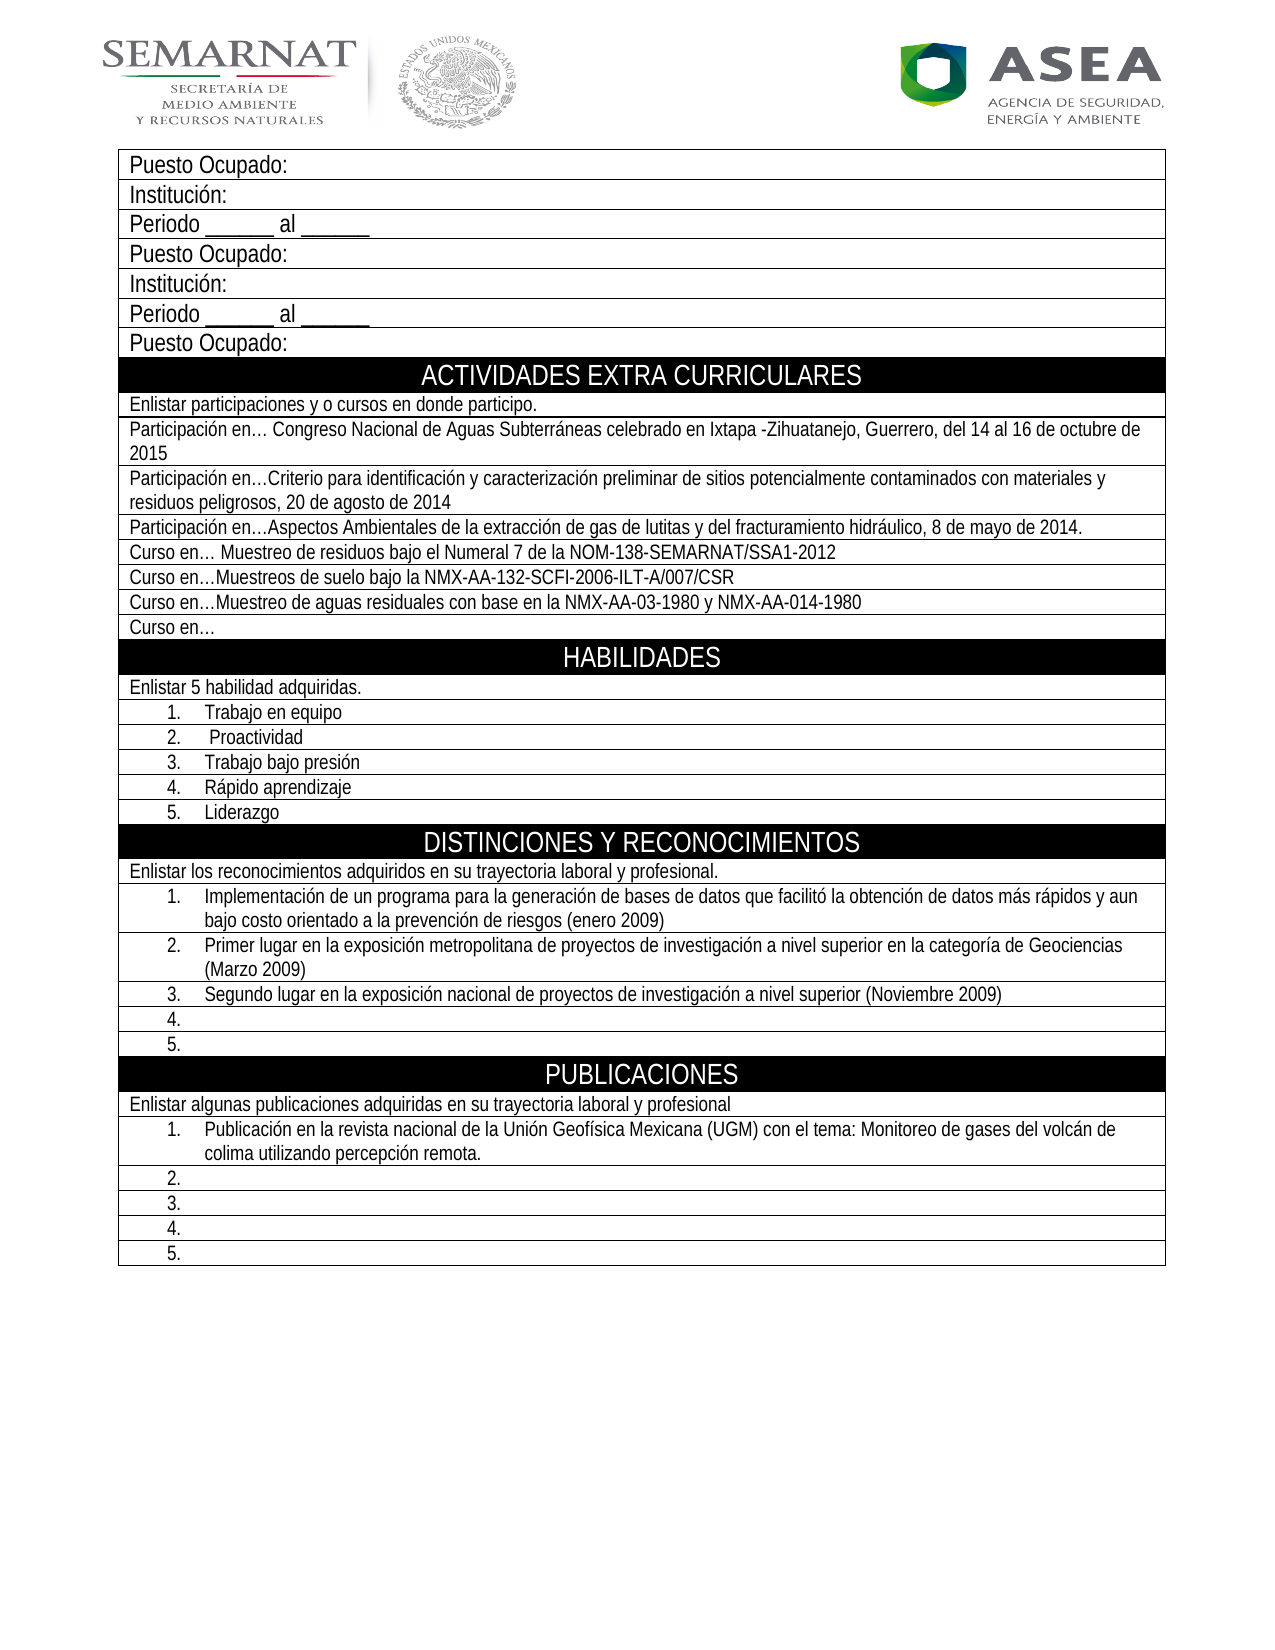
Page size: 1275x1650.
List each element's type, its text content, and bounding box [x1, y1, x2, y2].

table_cell Curso en…Muestreo de aguas residuales con base en la NMX-AA-03-1980 y NMX-AA-014-1980 [119, 590, 1165, 614]
table_cell Curso en…Muestreos de suelo bajo la NMX-AA-132-SCFI-2006-ILT-A/007/CSR [119, 565, 1165, 589]
table_cell Curso en… Muestreo de residuos bajo el Numeral 7 de la NOM-138-SEMARNAT/SSA1-2012 [119, 540, 1165, 564]
table_cell [119, 1191, 1165, 1214]
table_cell [119, 1032, 1165, 1056]
table_cell Puesto Ocupado: [119, 150, 1165, 179]
table_cell Publicación en la revista nacional de la Unión Geofísica Mexicana (UGM) con el tema: Monitoreo de gases del volcán de colima utilizando percepción remota. [119, 1117, 1165, 1164]
table_cell Puesto Ocupado: [119, 328, 1165, 357]
table_cell Institución: [119, 269, 1165, 297]
table_cell ACTIVIDADES EXTRA CURRICULARES [119, 358, 1165, 391]
table_cell PUBLICACIONES [119, 1057, 1165, 1091]
table_cell Enlistar los reconocimientos adquiridos en su trayectoria laboral y profesional. [119, 859, 1165, 883]
table_cell Enlistar algunas publicaciones adquiridas en su trayectoria laboral y profesional [119, 1092, 1165, 1116]
table_cell [119, 1216, 1165, 1239]
table_cell Periodo ______ al ______ [119, 210, 1165, 238]
table_cell [119, 1007, 1165, 1031]
table_cell Puesto Ocupado: [119, 239, 1165, 268]
table_cell Primer lugar en la exposición metropolitana de proyectos de investigación a nivel superior en la categoría de Geociencias (Marzo 2009) [119, 933, 1165, 981]
table_cell Participación en…Criterio para identificación y caracterización preliminar de sitios potencialmente contaminados con materiales y residuos peligrosos, 20 de agosto de 2014 [119, 466, 1165, 514]
table_cell Implementación de un programa para la generación de bases de datos que facilitó la obtención de datos más rápidos y aun bajo costo orientado a la prevención de riesgos (enero 2009) [119, 884, 1165, 932]
table_cell HABILIDADES [119, 640, 1165, 674]
table_cell Trabajo bajo presión [119, 750, 1165, 774]
table_cell [119, 1241, 1165, 1264]
table_cell Participación en… Congreso Nacional de Aguas Subterráneas celebrado en Ixtapa -Zihuatanejo, Guerrero, del 14 al 16 de octubre de 2015 [119, 418, 1165, 465]
table_cell Institución: [119, 180, 1165, 208]
table_cell Participación en…Aspectos Ambientales de la extracción de gas de lutitas y del fracturamiento hidráulico, 8 de mayo de 2014. [119, 515, 1165, 539]
table_cell Segundo lugar en la exposición nacional de proyectos de investigación a nivel superior (Noviembre 2009) [119, 982, 1165, 1006]
table_cell Curso en… [119, 615, 1165, 639]
table_cell Enlistar 5 habilidad adquiridas. [119, 675, 1165, 699]
table_cell Periodo ______ al ______ [119, 299, 1165, 327]
table_cell DISTINCIONES Y RECONOCIMIENTOS [119, 825, 1165, 858]
table_cell Rápido aprendizaje [119, 775, 1165, 799]
table_cell Enlistar participaciones y o cursos en donde participo. [119, 393, 1165, 416]
table_cell Liderazgo [119, 800, 1165, 824]
table_cell Trabajo en equipo [119, 700, 1165, 724]
table_cell [119, 1166, 1165, 1189]
table_cell Proactividad [119, 725, 1165, 749]
